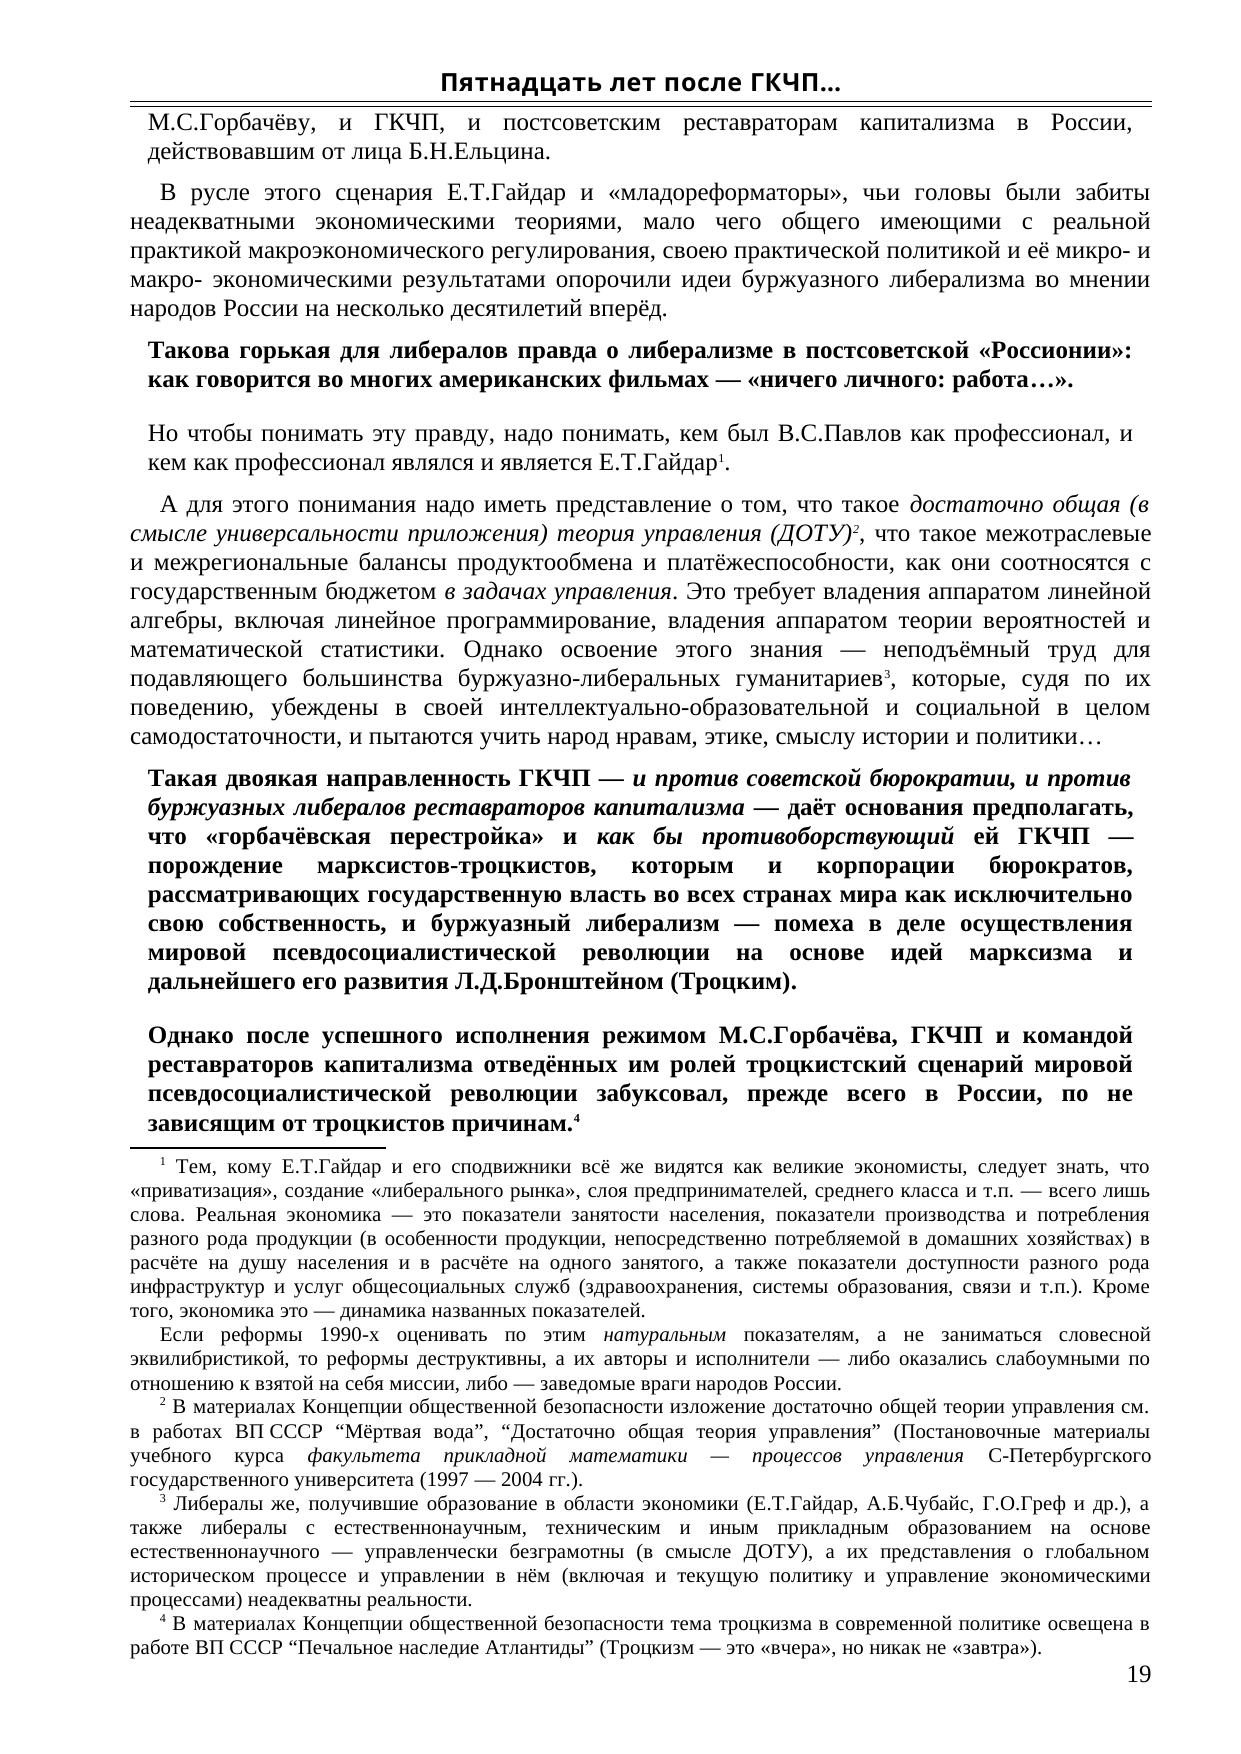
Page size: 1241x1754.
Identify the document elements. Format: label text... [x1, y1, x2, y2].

text Если реформы 1990‑х оценивать по этим натуральным показателям, а не заниматься словесной эквилибристикой, то реформы деструктивны, а их авторы и исполнители — либо оказались слабоумными по отношению к взятой на себя миссии, либо — заведомые враги народов России. [130, 1322, 1152, 1394]
text Однако после успешного исполнения режимом М.С.Горбачёва, ГКЧП и командой реставраторов капитализма отведённых им ролей троцкистский сценарий мировой псевдосоциалистической революции забуксовал, прежде всего в России, по не зависящим от троцкистов причинам. [148, 1020, 1134, 1136]
text А для этого понимания надо иметь представление о том, что такое достаточно общая (в смысле универсальности приложения) теория управления (ДОТУ), что такое межотраслевые и межрегиональные балансы продуктообмена и платёжеспособности, как они соотносятся с государственным бюджетом в задачах управления. Это требует владения аппаратом линейной алгебры, включая линейное программирование, владения аппаратом теории вероятностей и математической статистики. Однако освоение этого знания — неподъёмный труд для подавляющего большинства буржуазно-либеральных гуманитариев, которые, судя по их поведению, убеждены в своей интеллектуально-образовательной и социальной в целом самодостаточности, и пытаются учить народ нравам, этике, смыслу истории и политики… [130, 489, 1152, 750]
text В материалах Концепции общественной безопасности изложение достаточно общей теории управления см. в работах ВП СССР “Мёртвая вода”, “Достаточно общая теория управления” (Постановочные материалы учебного курса факультета прикладной математики — процессов управления С-Петербургского государственного университета (1997 — 2004 гг.). [130, 1394, 1152, 1491]
text Тем, кому Е.Т.Гайдар и его сподвижники всё же видятся как великие экономисты, следует знать, что «приватизация», создание «либерального рынка», слоя предпринимателей, среднего класса и т.п. — всего лишь слова. Реальная экономика — это показатели занятости населения, показатели производства и потребления разного рода продукции (в особенности продукции, непосредственно потребляемой в домашних хозяйствах) в расчёте на душу населения и в расчёте на одного занятого, а также показатели доступности разного рода инфраструктур и услуг общесоциальных служб (здравоохранения, системы образования, связи и т.п.). Кроме того, экономика это — динамика названных показателей. [130, 1154, 1152, 1322]
text В русле этого сценария Е.Т.Гайдар и «младореформаторы», чьи головы были забиты неадекватными экономическими теориями, мало чего общего имеющими с реальной практикой макроэкономического регулирования, своею практической политикой и её микро- и макро- экономическими результатами опорочили идеи буржуазного либерализма во мнении народов России на несколько десятилетий вперёд. [130, 177, 1152, 322]
text Либералы же, получившие образование в области экономики (Е.Т.Гайдар, А.Б.Чубайс, Г.О.Греф и др.), а также либералы с естественнонаучным, техническим и иным прикладным образованием на основе естественнонаучного — управленчески безграмотны (в смысле ДОТУ), а их представления о глобальном историческом процессе и управлении в нём (включая и текущую политику и управление экономическими процессами) неадекватны реальности. [130, 1491, 1152, 1611]
text Но чтобы понимать эту правду, надо понимать, кем был В.С.Павлов как профессионал, и кем как профессионал являлся и является Е.Т.Гайдар. [148, 418, 1134, 476]
text В материалах Концепции общественной безопасности тема троцкизма в современной политике освещена в работе ВП СССР “Печальное наследие Атлантиды” (Троцкизм — это «вчера», но никак не «завтра»). [130, 1611, 1152, 1659]
text Такова горькая для либералов правда о либерализме в постсоветской «Россионии»: как говорится во многих американских фильмах — «ничего личного: работа…». [148, 335, 1134, 393]
text М.С.Горбачёву, и ГКЧП, и постсоветским реставраторам капитализма в России, действовавшим от лица Б.Н.Ельцина. [148, 107, 1134, 164]
text Такая двоякая направленность ГКЧП — и против советской бюрократии, и против буржуазных либералов реставраторов капитализма — даёт основания предполагать, что «горбачёвская перестройка» и как бы противоборствующий ей ГКЧП — порождение марксистов-троцкистов, которым и корпорации бюрократов, рассматривающих государственную власть во всех странах мира как исключительно свою собственность, и буржуазный либерализм — помеха в деле осуществления мировой псевдосоциалистической революции на основе идей марксизма и дальнейшего его развития Л.Д.Бронштейном (Троцким). [148, 763, 1134, 995]
